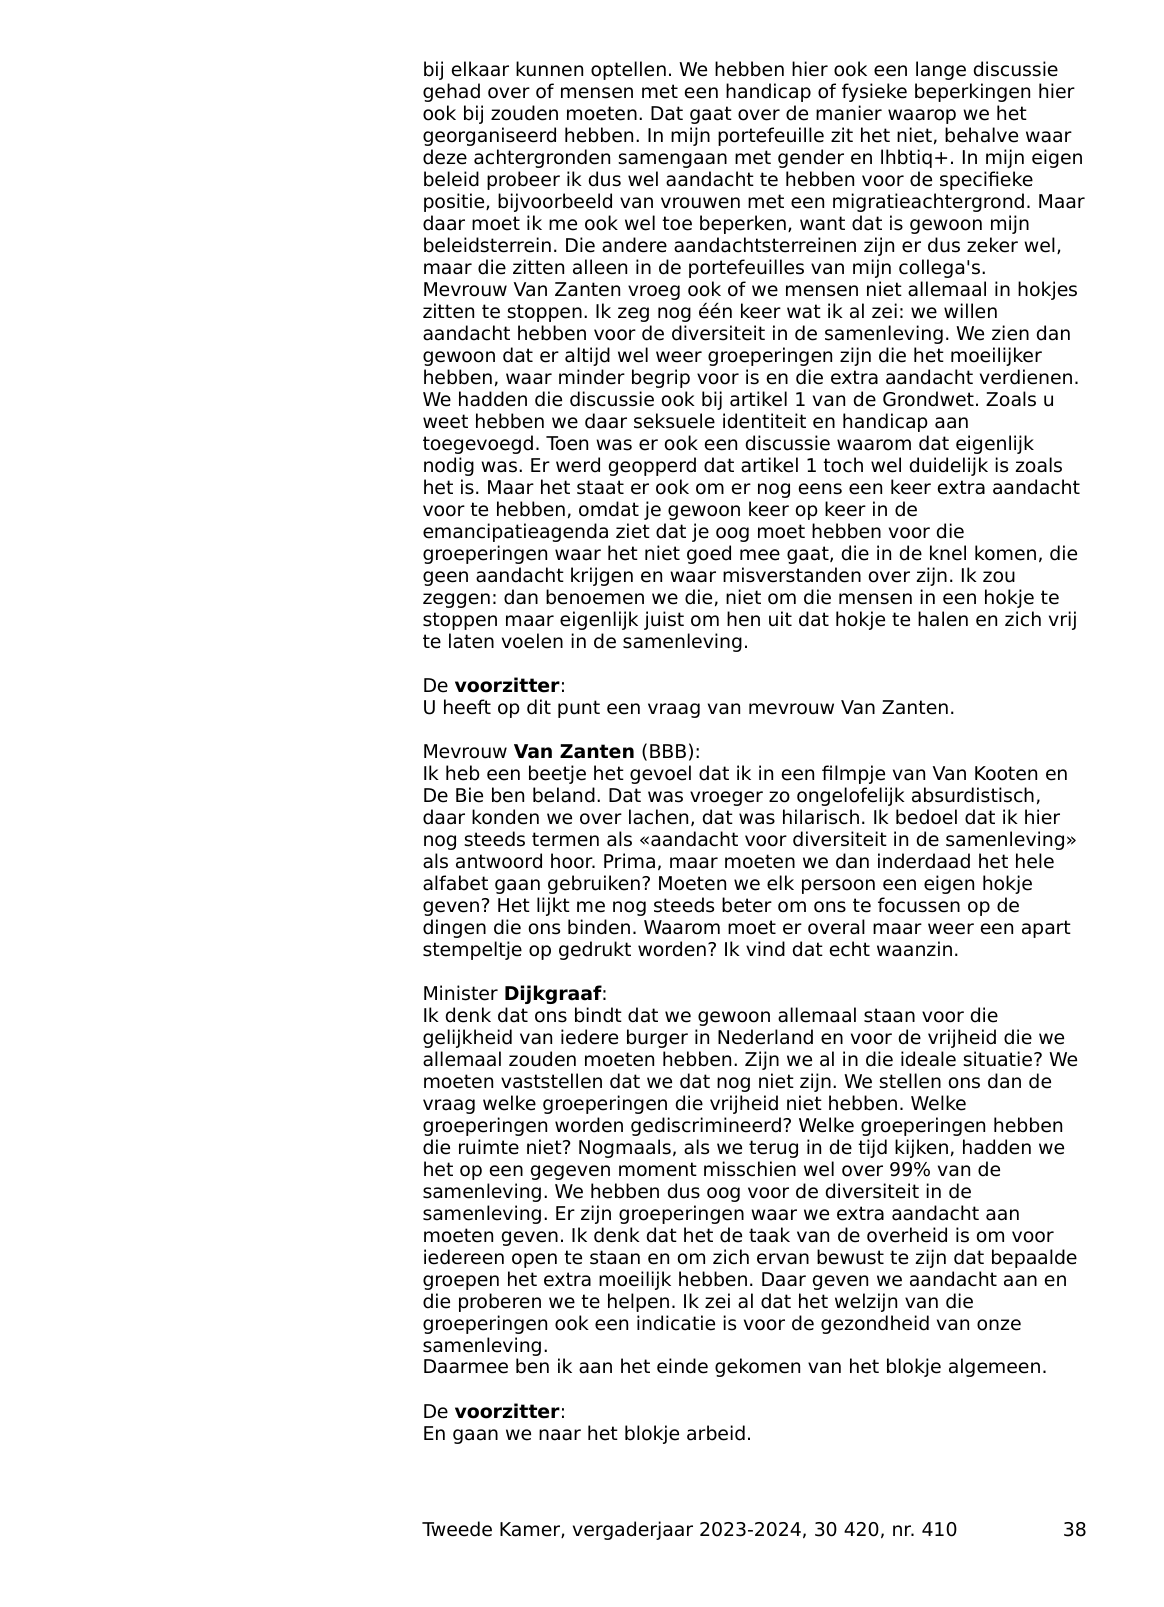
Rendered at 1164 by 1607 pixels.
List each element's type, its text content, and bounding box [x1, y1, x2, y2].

text Ik heb een beetje het gevoel dat ik in een filmpje van Van Kooten en De Bie ben beland. Dat was vroeger zo ongelofelijk absurdistisch, daar konden we over lachen, dat was hilarisch. Ik bedoel dat ik hier nog steeds termen als «aandacht voor diversiteit in de samenleving» als antwoord hoor. Prima, maar moeten we dan inderdaad het hele alfabet gaan gebruiken? Moeten we elk persoon een eigen hokje geven? Het lijkt me nog steeds beter om ons te focussen op de dingen die ons binden. Waarom moet er overal maar weer een apart stempeltje op gedrukt worden? Ik vind dat echt waanzin. [422, 763, 1087, 961]
text Ik denk dat ons bindt dat we gewoon allemaal staan voor die gelijkheid van iedere burger in Nederland en voor de vrijheid die we allemaal zouden moeten hebben. Zijn we al in die ideale situatie? We moeten vaststellen dat we dat nog niet zijn. We stellen ons dan de vraag welke groeperingen die vrijheid niet hebben. Welke groeperingen worden gediscrimineerd? Welke groeperingen hebben die ruimte niet? Nogmaals, als we terug in de tijd kijken, hadden we het op een gegeven moment misschien wel over 99% van de samenleving. We hebben dus oog voor de diversiteit in de samenleving. Er zijn groeperingen waar we extra aandacht aan moeten geven. Ik denk dat het de taak van de overheid is om voor iedereen open te staan en om zich ervan bewust te zijn dat bepaalde groepen het extra moeilijk hebben. Daar geven we aandacht aan en die proberen we te helpen. Ik zei al dat het welzijn van die groeperingen ook een indicatie is voor de gezondheid van onze samenleving. [422, 1005, 1087, 1356]
text Mevrouw Van Zanten (BBB): [422, 741, 1087, 763]
text De voorzitter: [422, 675, 1087, 697]
text Mevrouw Van Zanten vroeg ook of we mensen niet allemaal in hokjes zitten te stoppen. Ik zeg nog één keer wat ik al zei: we willen aandacht hebben voor de diversiteit in de samenleving. We zien dan gewoon dat er altijd wel weer groeperingen zijn die het moeilijker hebben, waar minder begrip voor is en die extra aandacht verdienen. We hadden die discussie ook bij artikel 1 van de Grondwet. Zoals u weet hebben we daar seksuele identiteit en handicap aan toegevoegd. Toen was er ook een discussie waarom dat eigenlijk nodig was. Er werd geopperd dat artikel 1 toch wel duidelijk is zoals het is. Maar het staat er ook om er nog eens een keer extra aandacht voor te hebben, omdat je gewoon keer op keer in de emancipatieagenda ziet dat je oog moet hebben voor die groeperingen waar het niet goed mee gaat, die in de knel komen, die geen aandacht krijgen en waar misverstanden over zijn. Ik zou zeggen: dan benoemen we die, niet om die mensen in een hokje te stoppen maar eigenlijk juist om hen uit dat hokje te halen en zich vrij te laten voelen in de samenleving. [422, 279, 1087, 652]
text De voorzitter: [422, 1401, 1087, 1423]
text Minister Dijkgraaf: [422, 983, 1087, 1005]
text Daarmee ben ik aan het einde gekomen van het blokje algemeen. [422, 1356, 1087, 1378]
text U heeft op dit punt een vraag van mevrouw Van Zanten. [422, 697, 1087, 719]
text bij elkaar kunnen optellen. We hebben hier ook een lange discussie gehad over of mensen met een handicap of fysieke beperkingen hier ook bij zouden moeten. Dat gaat over de manier waarop we het georganiseerd hebben. In mijn portefeuille zit het niet, behalve waar deze achtergronden samengaan met gender en lhbtiq+. In mijn eigen beleid probeer ik dus wel aandacht te hebben voor de specifieke positie, bijvoorbeeld van vrouwen met een migratieachtergrond. Maar daar moet ik me ook wel toe beperken, want dat is gewoon mijn beleidsterrein. Die andere aandachtsterreinen zijn er dus zeker wel, maar die zitten alleen in de portefeuilles van mijn collega's. [422, 59, 1087, 279]
text En gaan we naar het blokje arbeid. [422, 1423, 1087, 1444]
